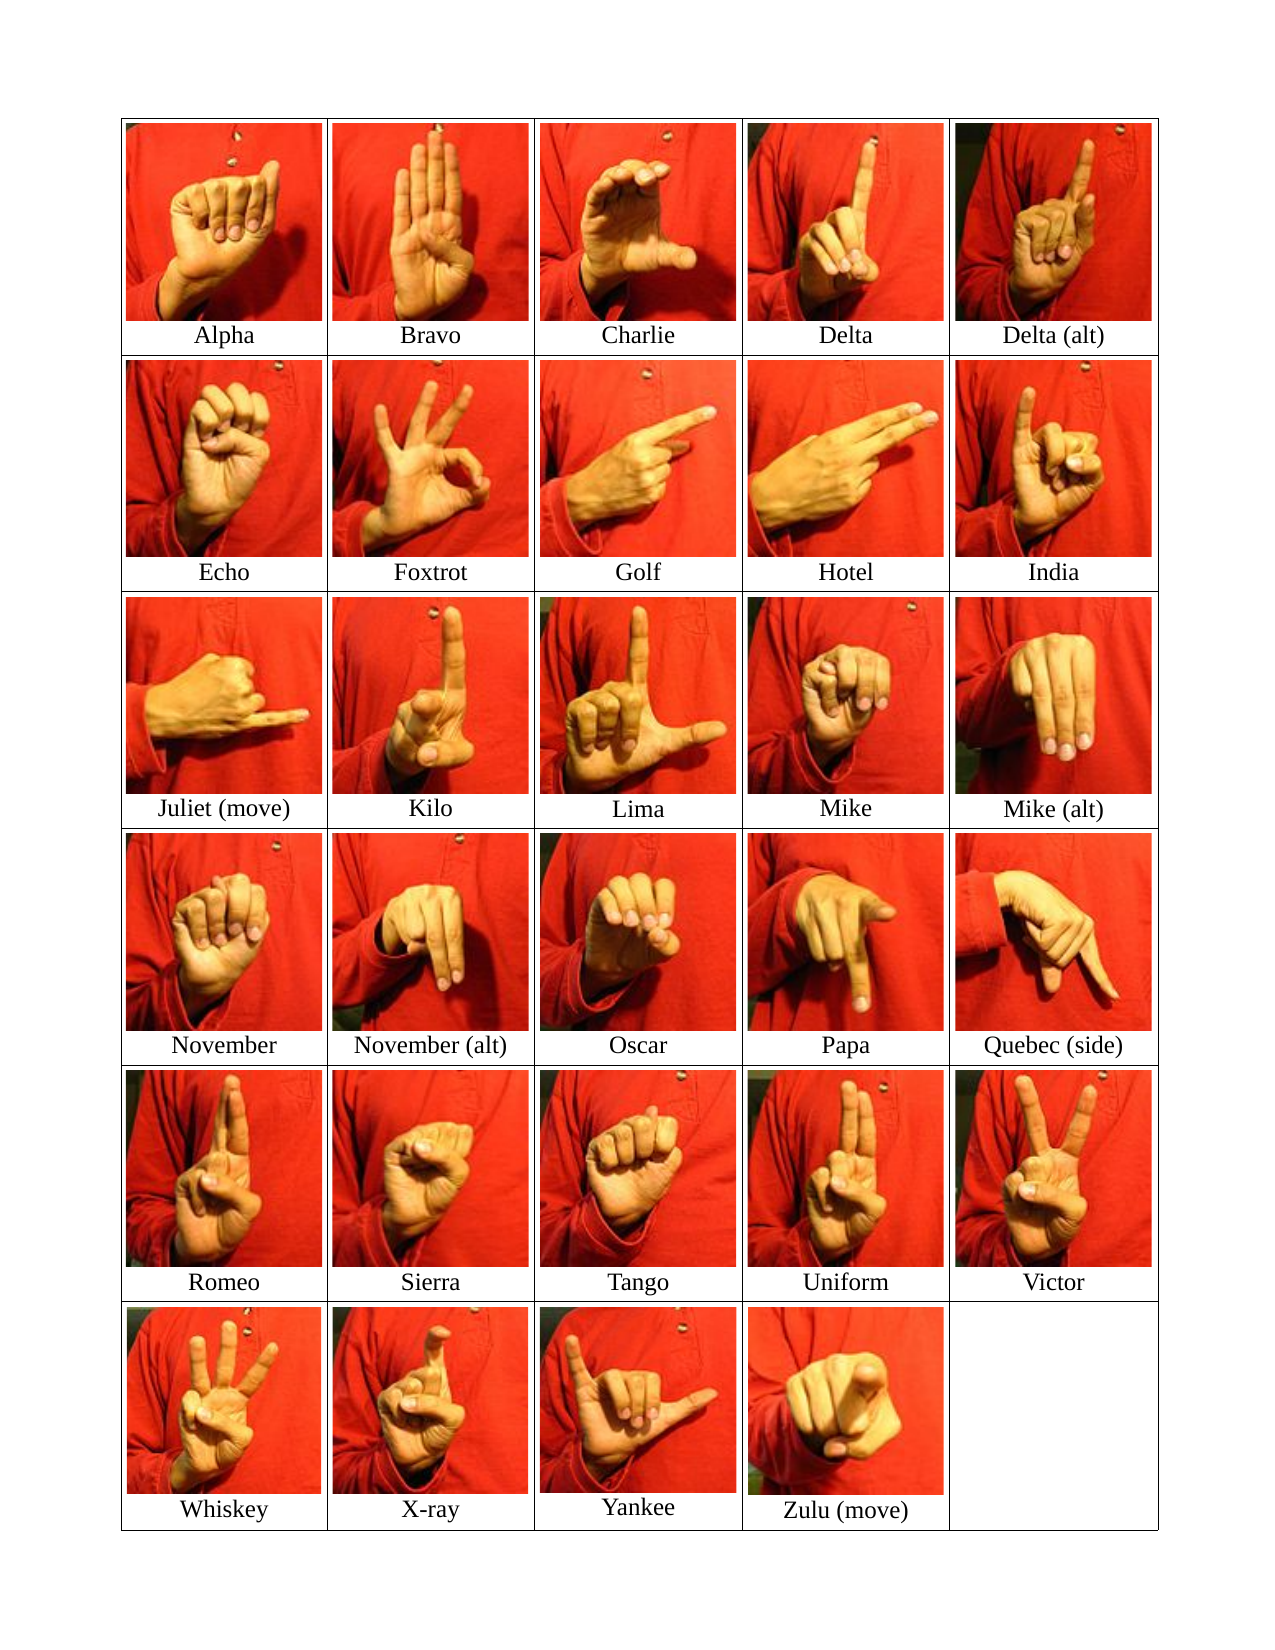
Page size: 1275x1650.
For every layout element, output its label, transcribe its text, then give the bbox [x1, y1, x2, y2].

picture [747, 123, 944, 321]
picture [332, 1307, 529, 1494]
table_cell Whiskey [122, 1302, 327, 1529]
table_cell Quebec (side) [950, 829, 1158, 1065]
table_cell [743, 592, 949, 793]
picture [332, 123, 529, 321]
table_cell Romeo [122, 1066, 327, 1301]
picture [955, 833, 1152, 1031]
table_cell [328, 592, 534, 793]
table_cell November [122, 829, 327, 1065]
table_cell India [950, 356, 1158, 591]
picture [125, 360, 323, 557]
picture [955, 597, 1152, 794]
picture [747, 360, 944, 557]
table_header Delta [743, 119, 949, 355]
picture [747, 1070, 944, 1267]
picture [955, 1070, 1152, 1267]
picture [747, 833, 944, 1031]
picture [540, 833, 737, 1031]
table_cell Juliet (move) [122, 794, 327, 828]
table_cell [950, 1302, 1158, 1529]
table_cell Oscar [535, 829, 742, 1065]
picture [955, 360, 1152, 557]
picture [125, 597, 323, 794]
table_cell Papa [743, 829, 949, 1065]
picture [748, 1307, 944, 1495]
picture [747, 597, 944, 794]
table_cell Foxtrot [328, 356, 534, 591]
picture [332, 360, 529, 557]
table_cell Zulu (move) [743, 1302, 949, 1529]
picture [540, 597, 737, 794]
table_cell Sierra [328, 1066, 534, 1301]
picture [540, 360, 737, 557]
table_header Delta (alt) [950, 119, 1158, 355]
table_cell Mike (alt) [950, 592, 1158, 828]
table_cell November (alt) [328, 829, 534, 1065]
table_cell Echo [122, 356, 327, 591]
picture [540, 1070, 737, 1267]
table_cell Yankee [535, 1493, 742, 1529]
table_cell Kilo [328, 794, 534, 828]
table_cell X-ray [328, 1302, 534, 1529]
picture [332, 1070, 529, 1267]
picture [539, 1307, 737, 1493]
picture [126, 1307, 322, 1494]
table_header Alpha [122, 119, 327, 355]
table_cell Hotel [743, 356, 949, 591]
picture [540, 123, 737, 321]
table_cell [122, 592, 327, 793]
table_cell Tango [535, 1066, 742, 1301]
table_cell Mike [743, 794, 949, 828]
picture [955, 123, 1152, 321]
picture [125, 1070, 323, 1267]
picture [332, 597, 529, 794]
table_header Charlie [535, 119, 742, 355]
picture [332, 833, 529, 1031]
table_cell Uniform [743, 1066, 949, 1301]
picture [125, 833, 323, 1031]
table_header Bravo [328, 119, 534, 355]
picture [125, 123, 323, 321]
table_cell Golf [535, 356, 742, 591]
table_cell [535, 1302, 742, 1492]
table_cell Victor [950, 1066, 1158, 1301]
table_cell Lima [535, 592, 742, 828]
